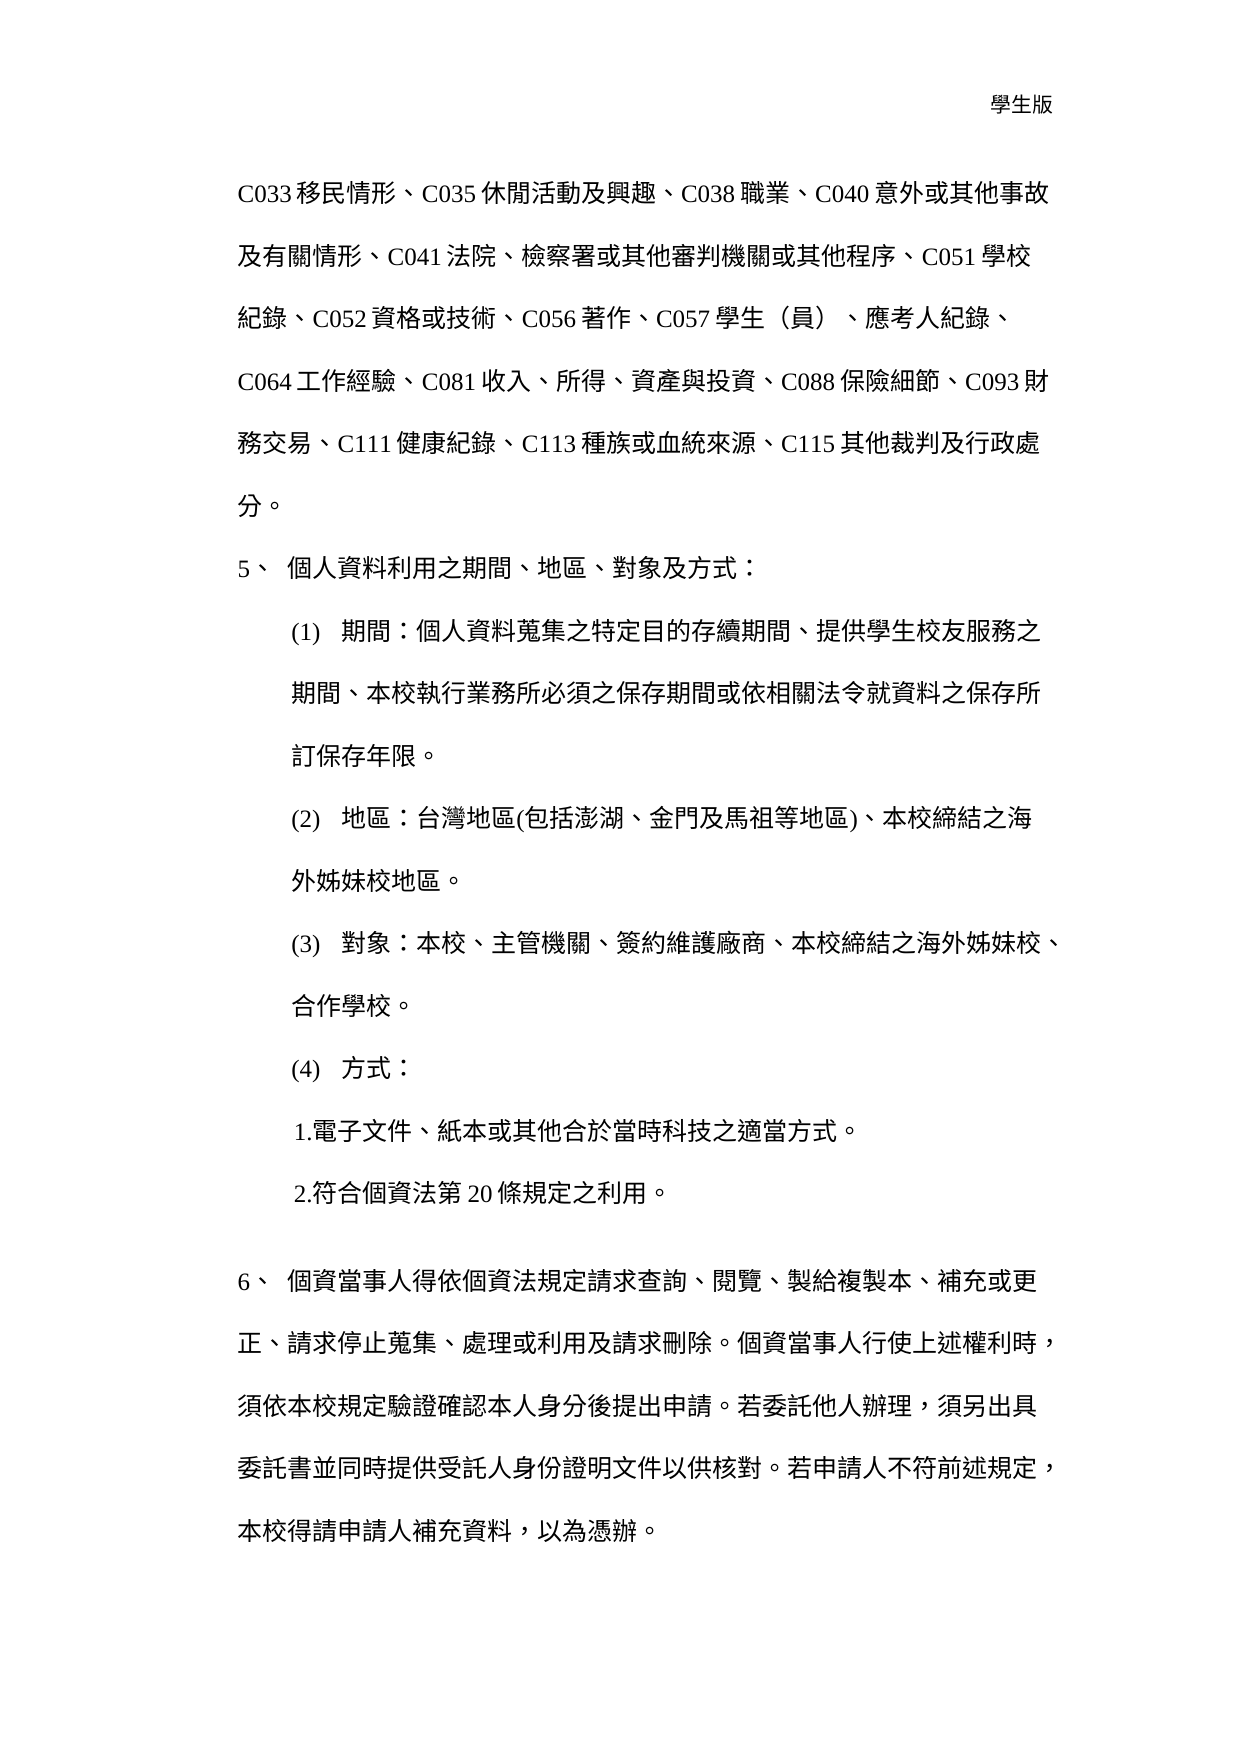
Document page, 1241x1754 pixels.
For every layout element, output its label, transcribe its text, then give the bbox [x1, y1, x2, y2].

list 對象：本校、主管機關、簽約維護廠商、本校締結之海外姊妹校、合作學校。 [291, 900, 1053, 1025]
list 方式： [291, 1025, 1053, 1088]
list 個資當事人得依個資法規定請求查詢、閱覽、製給複製本、補充或更正、請求停止蒐集、處理或利用及請求刪除。個資當事人行使上述權利時，須依本校規定驗證確認本人身分後提出申請。若委託他人辦理，須另出具委託書並同時提供受託人身份證明文件以供核對。若申請人不符前述規定，本校得請申請人補充資料，以為憑辦。 [237, 1238, 1053, 1550]
list 期間：個人資料蒐集之特定目的存續期間、提供學生校友服務之期間、本校執行業務所必須之保存期間或依相關法令就資料之保存所訂保存年限。 [291, 588, 1053, 775]
list 地區：台灣地區(包括澎湖、金門及馬祖等地區)、本校締結之海外姊妹校地區。 [291, 775, 1053, 900]
list 個人資料利用之期間、地區、對象及方式： [237, 525, 1053, 588]
text C033移民情形、C035休閒活動及興趣、C038職業、C040意外或其他事故及有關情形、C041法院、檢察署或其他審判機關或其他程序、C051學校紀錄、C052資格或技術、C056著作、C057學生（員）、應考人紀錄、C064工作經驗、C081收入、所得、資產與投資、C088保險細節、C093財務交易、C111健康紀錄、C113種族或血統來源、C115其他裁判及行政處分。 [237, 150, 1053, 525]
text 2.符合個資法第20條規定之利用。 [294, 1150, 1053, 1213]
text 1.電子文件、紙本或其他合於當時科技之適當方式。 [294, 1088, 1053, 1150]
